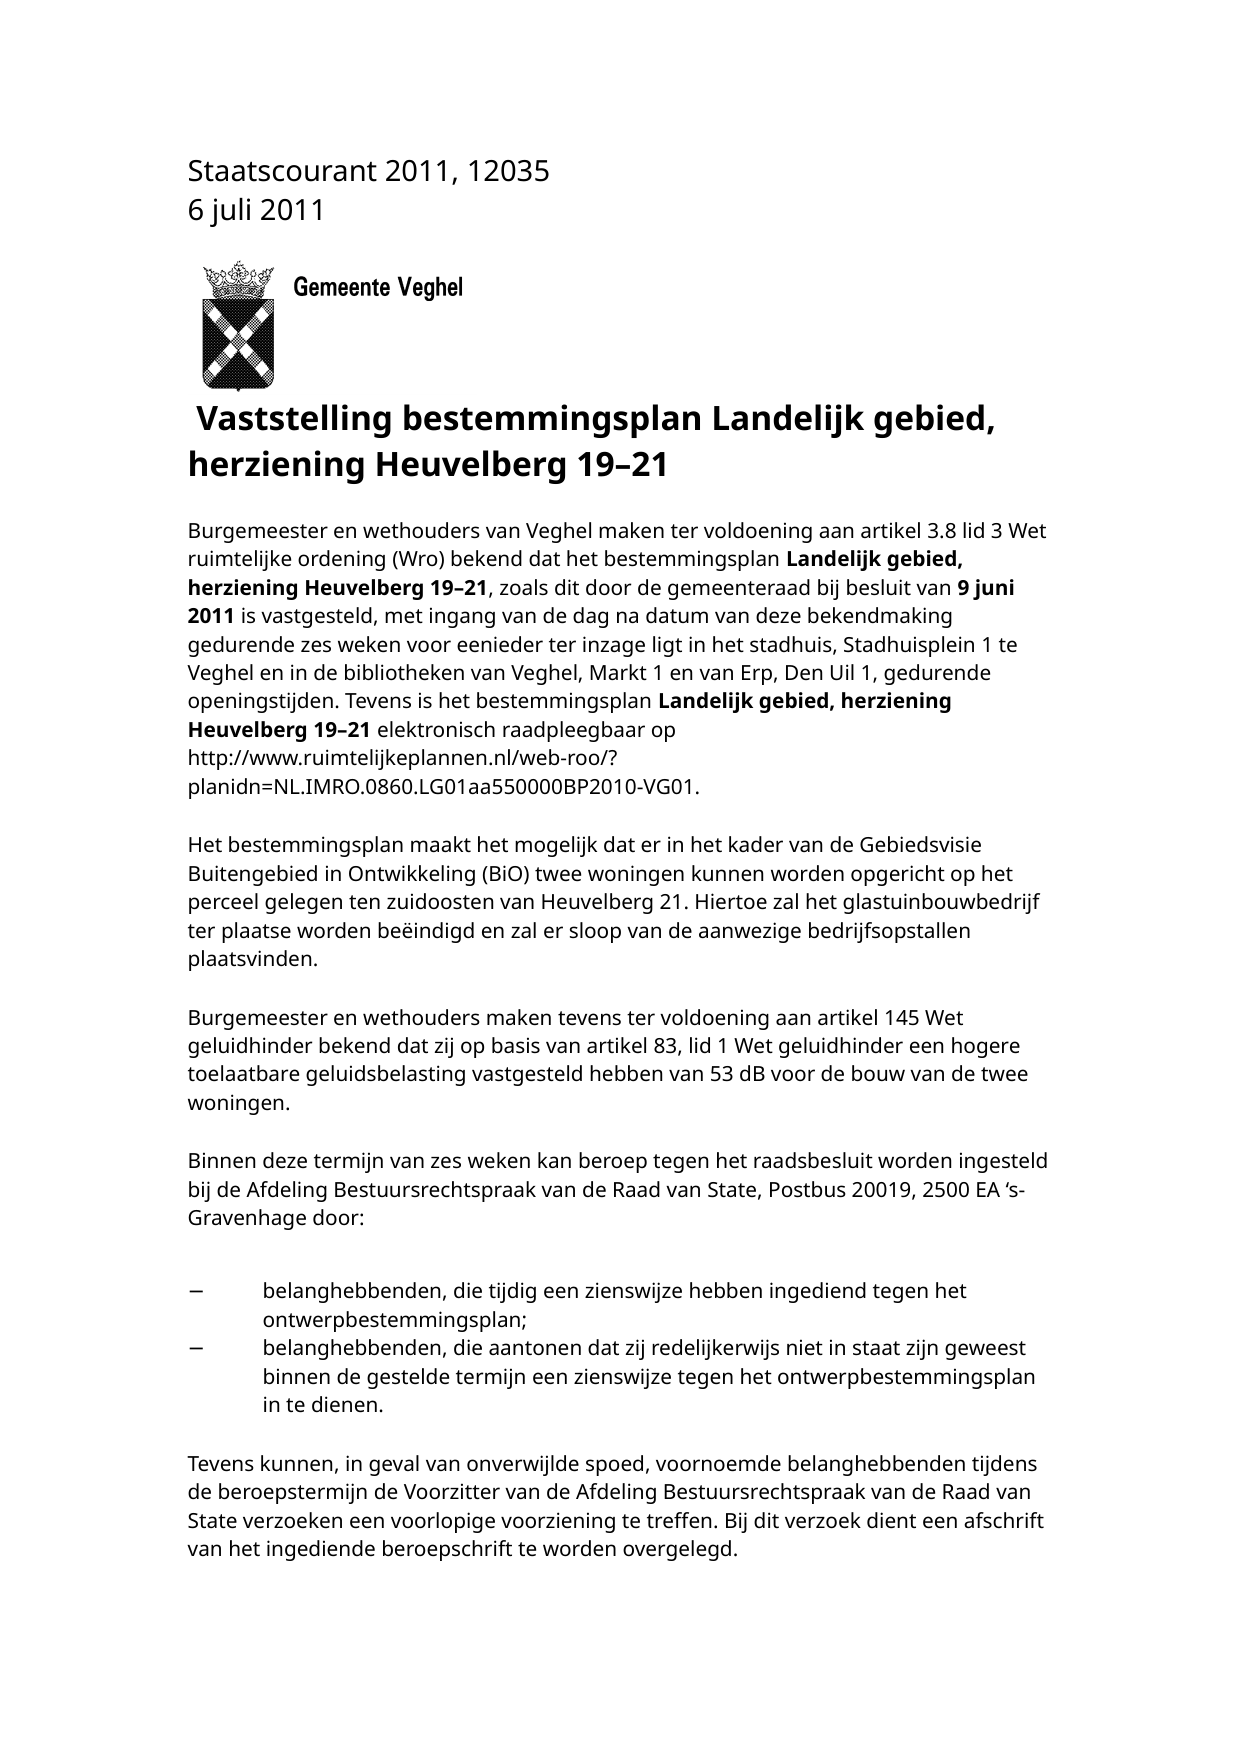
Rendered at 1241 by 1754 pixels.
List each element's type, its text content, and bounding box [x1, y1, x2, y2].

text Burgemeester en wethouders maken tevens ter voldoening aan artikel 145 Wet geluidhinder bekend dat zij op basis van artikel 83, lid 1 Wet geluidhinder een hogere toelaatbare geluidsbelasting vastgesteld hebben van 53 dB voor de bouw van de twee woningen. [187, 1003, 1053, 1116]
text 6 juli 2011 [187, 190, 1053, 229]
list belanghebbenden, die tijdig een zienswijze hebben ingediend tegen het ontwerpbestemmingsplan; [187, 1277, 1053, 1333]
subtitle Vaststelling bestemmingsplan Landelijk gebied, herziening Heuvelberg 19–21 [187, 271, 1053, 486]
text Tevens kunnen, in geval van onverwijlde spoed, voornoemde belanghebbenden tijdens de beroepstermijn de Voorzitter van de Afdeling Bestuursrechtspraak van de Raad van State verzoeken een voorlopige voorziening te treffen. Bij dit verzoek dient een afschrift van het ingediende beroepschrift te worden overgelegd. [187, 1449, 1053, 1563]
picture [187, 258, 477, 395]
text Burgemeester en wethouders van Veghel maken ter voldoening aan artikel 3.8 lid 3 Wet ruimtelijke ordening (Wro) bekend dat het bestemmingsplan Landelijk gebied, herziening Heuvelberg 19–21, zoals dit door de gemeenteraad bij besluit van 9 juni 2011 is vastgesteld, met ingang van de dag na datum van deze bekendmaking gedurende zes weken voor eenieder ter inzage ligt in het stadhuis, Stadhuisplein 1 te Veghel en in de bibliotheken van Veghel, Markt 1 en van Erp, Den Uil 1, gedurende openingstijden. Tevens is het bestemmingsplan Landelijk gebied, herziening Heuvelberg 19–21 elektronisch raadpleegbaar op http://www.ruimtelijkeplannen.nl/web-roo/?planidn=NL.IMRO.0860.LG01aa550000BP2010-VG01. [187, 516, 1053, 800]
text Binnen deze termijn van zes weken kan beroep tegen het raadsbesluit worden ingesteld bij de Afdeling Bestuursrechtspraak van de Raad van State, Postbus 20019, 2500 EA ‘s-Gravenhage door: [187, 1146, 1053, 1232]
text Staatscourant 2011, 12035 [187, 150, 1053, 190]
list belanghebbenden, die aantonen dat zij redelijkerwijs niet in staat zijn geweest binnen de gestelde termijn een zienswijze tegen het ontwerpbestemmingsplan in te dienen. [187, 1333, 1053, 1419]
text Het bestemmingsplan maakt het mogelijk dat er in het kader van de Gebiedsvisie Buitengebied in Ontwikkeling (BiO) twee woningen kunnen worden opgericht op het perceel gelegen ten zuidoosten van Heuvelberg 21. Hiertoe zal het glastuinbouwbedrijf ter plaatse worden beëindigd en zal er sloop van de aanwezige bedrijfsopstallen plaatsvinden. [187, 830, 1053, 973]
